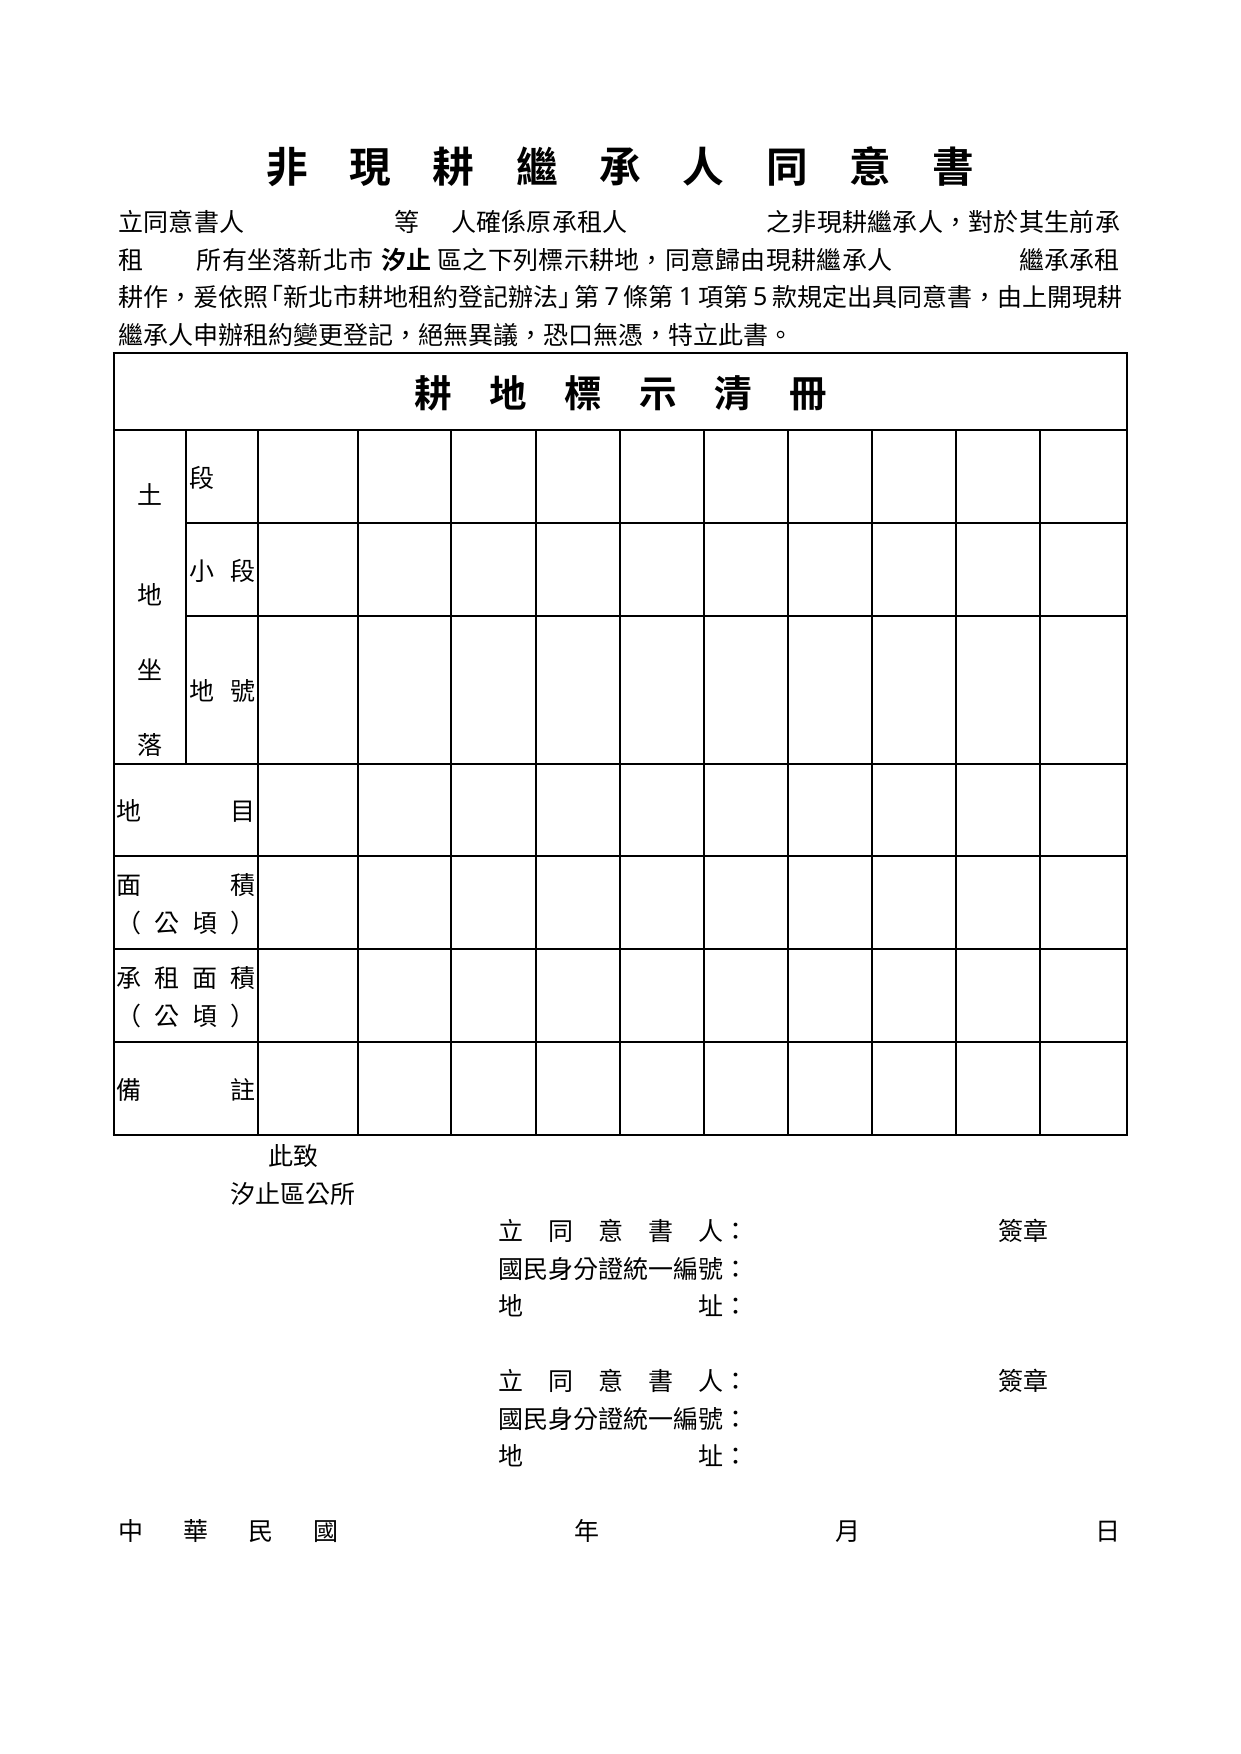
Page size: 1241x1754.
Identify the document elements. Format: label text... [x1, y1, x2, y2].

table_cell [452, 857, 535, 948]
text 非 現 耕 繼 承 人 同 意 書 [118, 127, 1122, 202]
table_cell [537, 857, 619, 948]
table_cell [537, 950, 619, 1041]
table_cell [1041, 950, 1126, 1041]
table_cell [957, 617, 1039, 762]
table_cell [359, 431, 450, 522]
table_cell [789, 524, 871, 615]
table_cell 備註 [115, 1043, 257, 1134]
table_cell [452, 950, 535, 1041]
text 立同意書人 等 人確係原承租人 之非現耕繼承人，對於其生前承租 所有坐落新北市 汐止 區之下列標示耕地，同意歸由現耕繼承人 繼承承租耕作，爰依照「新北市耕地租約登記辦法」第7條第1項第5款規定出具同意書，由上開現耕繼承人申辦租約變更登記，絕無異議，恐口無憑，特立此書。 [118, 202, 1122, 352]
table_cell [1041, 765, 1126, 855]
table_cell [1041, 857, 1126, 948]
text 汐止區公所 [118, 1173, 1122, 1211]
table_cell [359, 857, 450, 948]
table_cell [259, 1043, 357, 1134]
table_cell [452, 765, 535, 855]
table_cell [705, 431, 787, 522]
table_cell [873, 431, 955, 522]
table_cell [789, 765, 871, 855]
table_cell [873, 765, 955, 855]
table_cell [789, 617, 871, 762]
table_cell [259, 950, 357, 1041]
table_cell [621, 857, 703, 948]
table_cell [452, 1043, 535, 1134]
table_cell [537, 765, 619, 855]
table_cell [259, 857, 357, 948]
table_cell [621, 1043, 703, 1134]
table_cell 土 地 坐 落 [115, 431, 185, 762]
table_cell [537, 617, 619, 762]
table_cell [359, 1043, 450, 1134]
table_cell [873, 857, 955, 948]
table_cell 面積 （公頃） [115, 857, 257, 948]
table_cell [789, 1043, 871, 1134]
table_cell [957, 765, 1039, 855]
text 國民身分證統一編號： [499, 1398, 1122, 1436]
table_cell [259, 524, 357, 615]
table_cell [537, 1043, 619, 1134]
table_cell [789, 857, 871, 948]
table_cell 地號 [187, 617, 257, 762]
table_cell [621, 524, 703, 615]
table_cell [957, 857, 1039, 948]
table_cell [957, 950, 1039, 1041]
table_cell [359, 617, 450, 762]
table_cell [705, 857, 787, 948]
table_cell [621, 617, 703, 762]
table_cell [359, 524, 450, 615]
table_cell [537, 524, 619, 615]
table_cell 段 [187, 431, 257, 522]
table_cell [705, 1043, 787, 1134]
table_cell [621, 950, 703, 1041]
table_cell [705, 617, 787, 762]
table_cell [452, 617, 535, 762]
table_cell 地目 [115, 765, 257, 855]
table_cell [957, 1043, 1039, 1134]
table_cell [621, 431, 703, 522]
table_cell [873, 1043, 955, 1134]
table_header 耕 地 標 示 清 冊 [115, 354, 1126, 429]
table_cell [359, 950, 450, 1041]
table_cell [1041, 431, 1126, 522]
table_cell [957, 431, 1039, 522]
table_cell [873, 617, 955, 762]
table_cell [873, 950, 955, 1041]
table_cell [789, 431, 871, 522]
table_cell [259, 431, 357, 522]
table_cell [1041, 524, 1126, 615]
table_cell [705, 524, 787, 615]
text 地 址： [499, 1286, 1122, 1323]
text 立 同 意 書 人： 簽章 [499, 1361, 1122, 1398]
table_cell 承租面積 （公頃） [115, 950, 257, 1041]
text 國民身分證統一編號： [499, 1248, 1122, 1286]
table_cell [359, 765, 450, 855]
table_cell [1041, 1043, 1126, 1134]
table_cell [259, 617, 357, 762]
text 地 址： [499, 1436, 1122, 1473]
table_cell [873, 524, 955, 615]
table_cell [452, 431, 535, 522]
table_cell 小段 [187, 524, 257, 615]
table_cell [705, 765, 787, 855]
table_cell [957, 524, 1039, 615]
table_cell [621, 765, 703, 855]
table_cell [259, 765, 357, 855]
table_cell [1041, 617, 1126, 762]
table_cell [452, 524, 535, 615]
text 立 同 意 書 人： 簽章 [499, 1211, 1122, 1248]
table_cell [705, 950, 787, 1041]
text 中華民國 年 月 日 [118, 1511, 1122, 1548]
table_cell [789, 950, 871, 1041]
text 此致 [118, 1136, 1122, 1173]
table_cell [537, 431, 619, 522]
